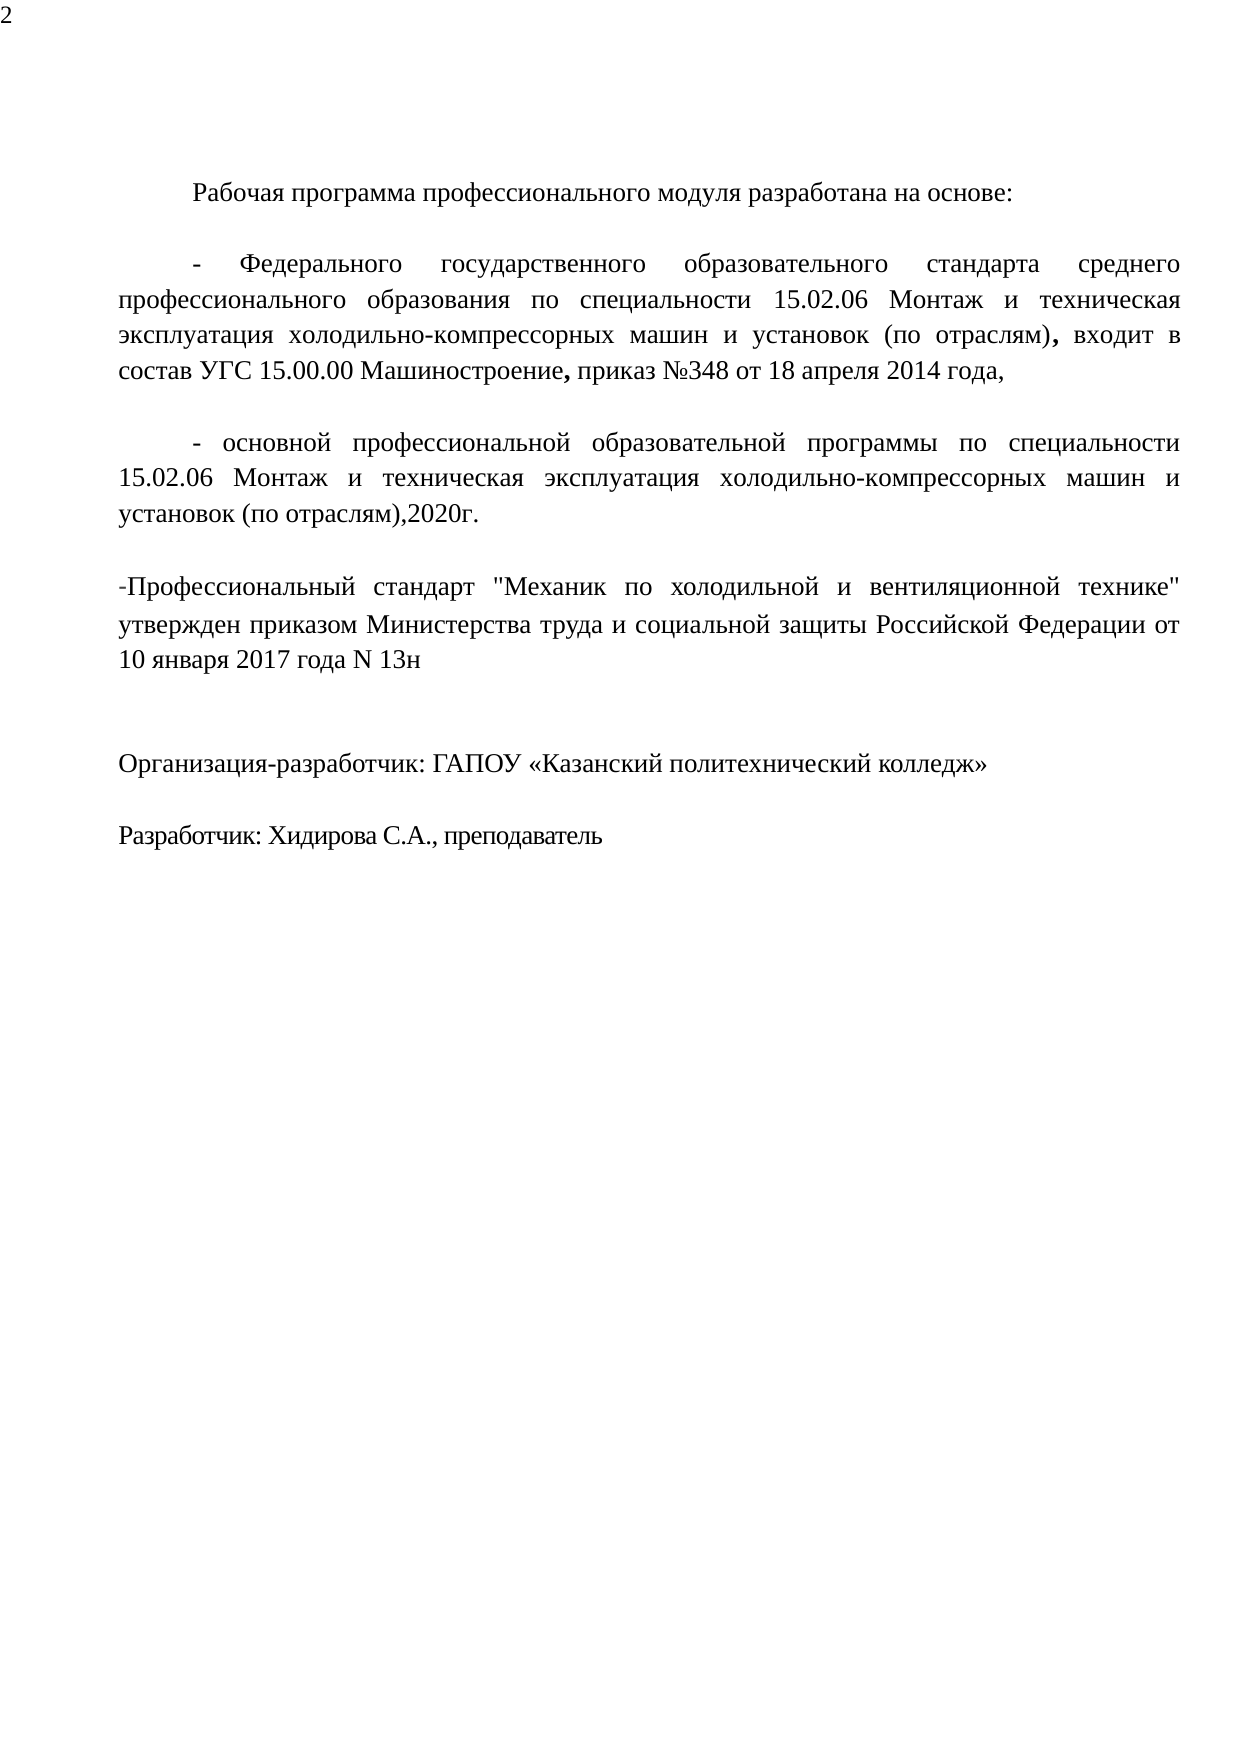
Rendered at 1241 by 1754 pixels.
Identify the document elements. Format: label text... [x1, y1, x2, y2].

text Рабочая программа профессионального модуля разработана на основе: [118, 176, 1181, 207]
text Разработчик: Хидирова С.А., преподаватель [118, 819, 1181, 850]
text -Профессиональный стандарт "Механик по холодильной и вентиляционной технике" утвержден приказом Министерства труда и социальной защиты Российской Федерации от 10 января 2017 года N 13н [118, 566, 1181, 675]
text Организация-разработчик: ГАПОУ «Казанский политехнический колледж» [118, 747, 1181, 778]
text - Федерального государственного образовательного стандарта среднего профессионального образования по специальности 15.02.06 Монтаж и техническая эксплуатация холодильно-компрессорных машин и установок (по отраслям), входит в состав УГС 15.00.00 Машиностроение, приказ №348 от 18 апреля 2014 года, [118, 247, 1181, 385]
text - основной профессиональной образовательной программы по специальности 15.02.06 Монтаж и техническая эксплуатация холодильно-компрессорных машин и установок (по отраслям),2020г. [118, 426, 1181, 528]
